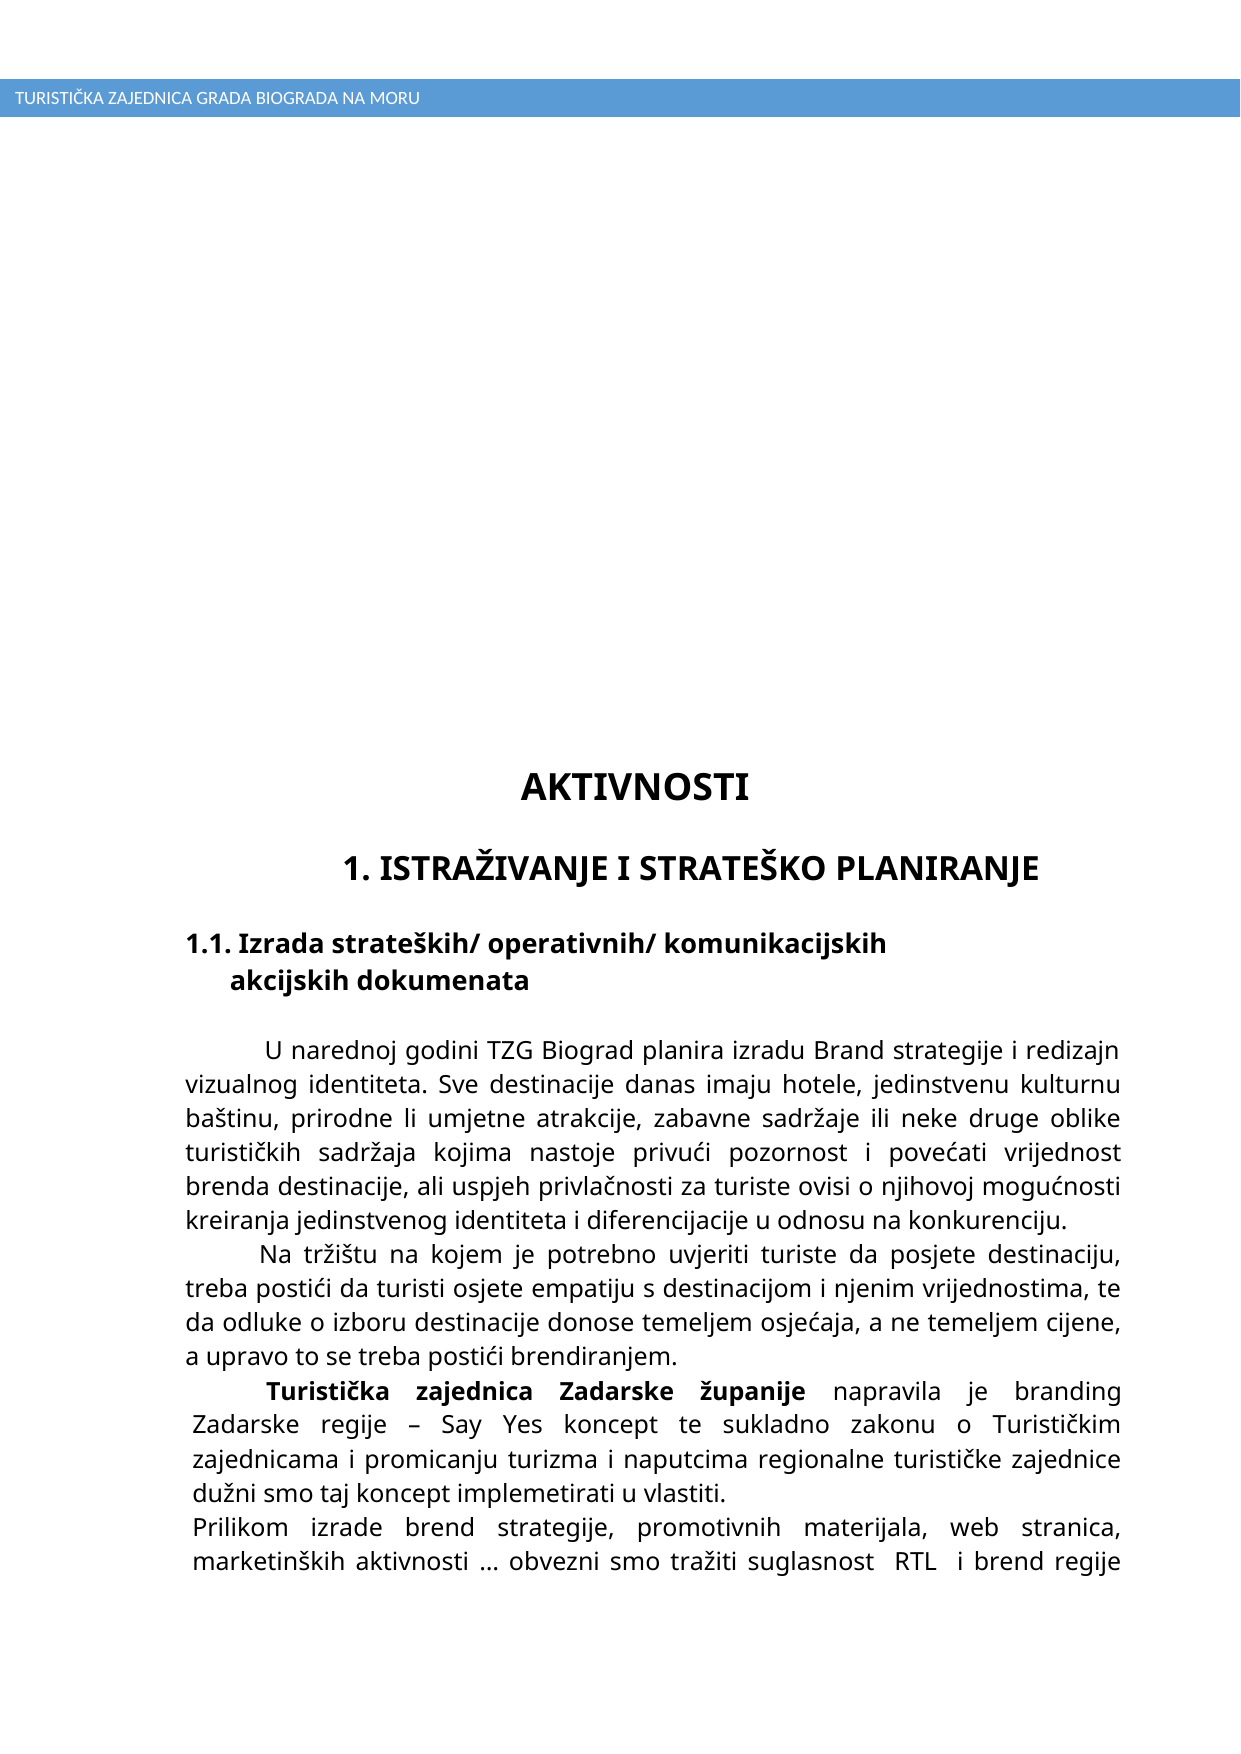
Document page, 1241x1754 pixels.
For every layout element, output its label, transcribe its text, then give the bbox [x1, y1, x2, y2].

text akcijskih dokumenata [223, 962, 1122, 998]
list ISTRAŽIVANJE I STRATEŠKO PLANIRANJE [260, 845, 1122, 891]
text Na tržištu na kojem je potrebno uvjeriti turiste da posjete destinaciju, treba postići da turisti osjete empatiju s destinacijom i njenim vrijednostima, te da odluke o izboru destinacije donose temeljem osjećaja, a ne temeljem cijene, a upravo to se treba postići brendiranjem. [185, 1237, 1122, 1373]
text Prilikom izrade brend strategije, promotivnih materijala, web stranica, marketinških aktivnosti … obvezni smo tražiti suglasnost RTL i brend regije [192, 1509, 1122, 1577]
text 1.1. Izrada strateških/ operativnih/ komunikacijskih [185, 925, 1122, 962]
text Turistička zajednica Zadarske županije napravila je branding Zadarske regije – Say Yes koncept te sukladno zakonu o Turističkim zajednicama i promicanju turizma i naputcima regionalne turističke zajednice dužni smo taj koncept implemetirati u vlastiti. [192, 1373, 1122, 1509]
text AKTIVNOSTI [148, 760, 1122, 811]
text U narednoj godini TZG Biograd planira izradu Brand strategije i redizajn vizualnog identiteta. Sve destinacije danas imaju hotele, jedinstvenu kulturnu baštinu, prirodne li umjetne atrakcije, zabavne sadržaje ili neke druge oblike turističkih sadržaja kojima nastoje privući pozornost i povećati vrijednost brenda destinacije, ali uspjeh privlačnosti za turiste ovisi o njihovoj mogućnosti kreiranja jedinstvenog identiteta i diferencijacije u odnosu na konkurenciju. [185, 1032, 1122, 1237]
